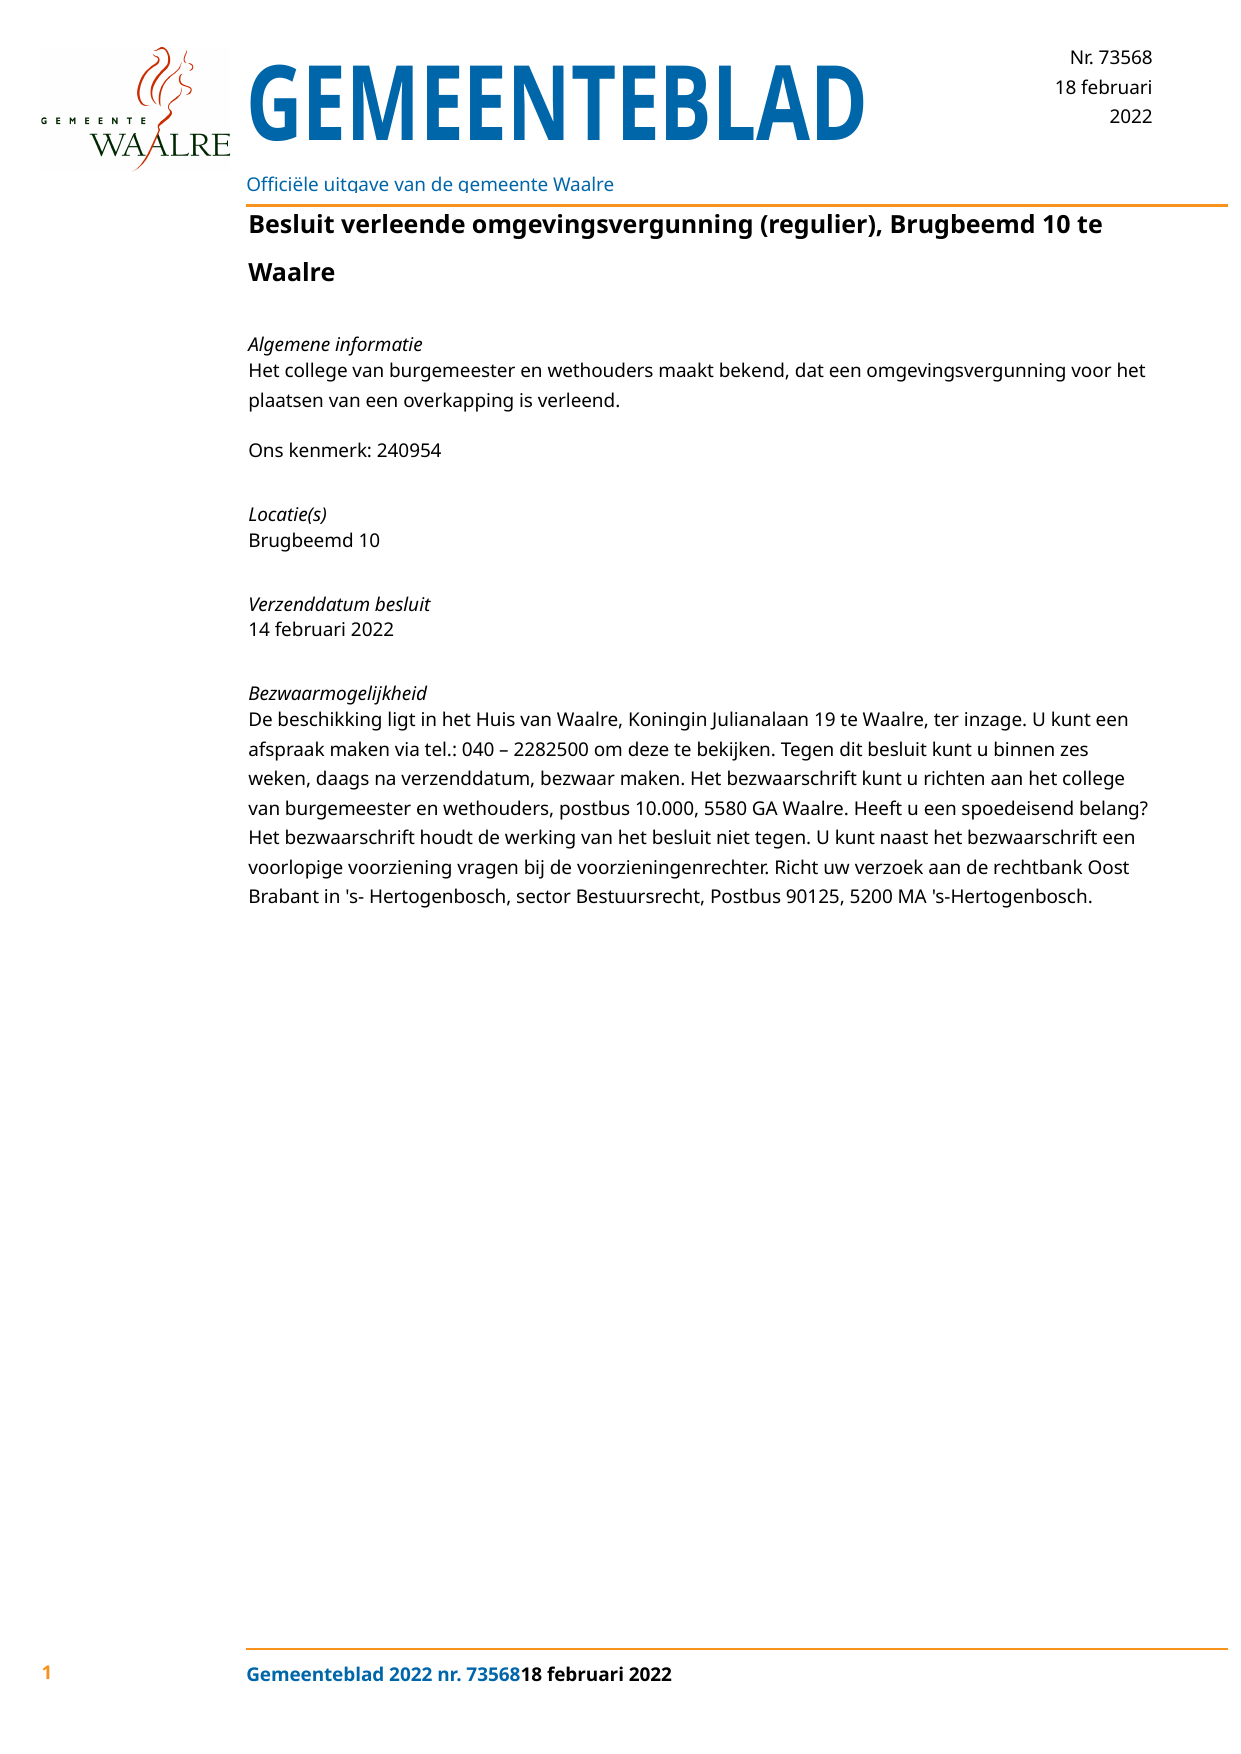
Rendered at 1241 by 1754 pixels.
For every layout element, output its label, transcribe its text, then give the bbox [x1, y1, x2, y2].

picture [41, 47, 231, 172]
text Locatie(s) [248, 501, 1152, 527]
text Verzenddatum besluit [248, 591, 1152, 617]
text 14 februari 2022 [248, 617, 1152, 642]
text Ons kenmerk: 240954 [248, 437, 1152, 463]
text Bezwaarmogelijkheid [248, 681, 1152, 706]
text Besluit verleende omgevingsvergunning (regulier), Brugbeemd 10 te Waalre [248, 207, 1152, 288]
text Brugbeemd 10 [248, 527, 1152, 553]
text Het college van burgemeester en wethouders maakt bekend, dat een omgevingsvergunning voor het plaatsen van een overkapping is verleend. [248, 357, 1152, 412]
text De beschikking ligt in het Huis van Waalre, Koningin Julianalaan 19 te Waalre, ter inzage. U kunt een afspraak maken via tel.: 040 – 2282500 om deze te bekijken. Tegen dit besluit kunt u binnen zes weken, daags na verzenddatum, bezwaar maken. Het bezwaarschrift kunt u richten aan het college van burgemeester en wethouders, postbus 10.000, 5580 GA Waalre. Heeft u een spoedeisend belang? Het bezwaarschrift houdt de werking van het besluit niet tegen. U kunt naast het bezwaarschrift een voorlopige voorziening vragen bij de voorzieningenrechter. Richt uw verzoek aan de rechtbank Oost Brabant in 's- Hertogenbosch, sector Bestuursrecht, Postbus 90125, 5200 MA 's-Hertogenbosch. [248, 706, 1152, 909]
text Algemene informatie [248, 331, 1152, 357]
